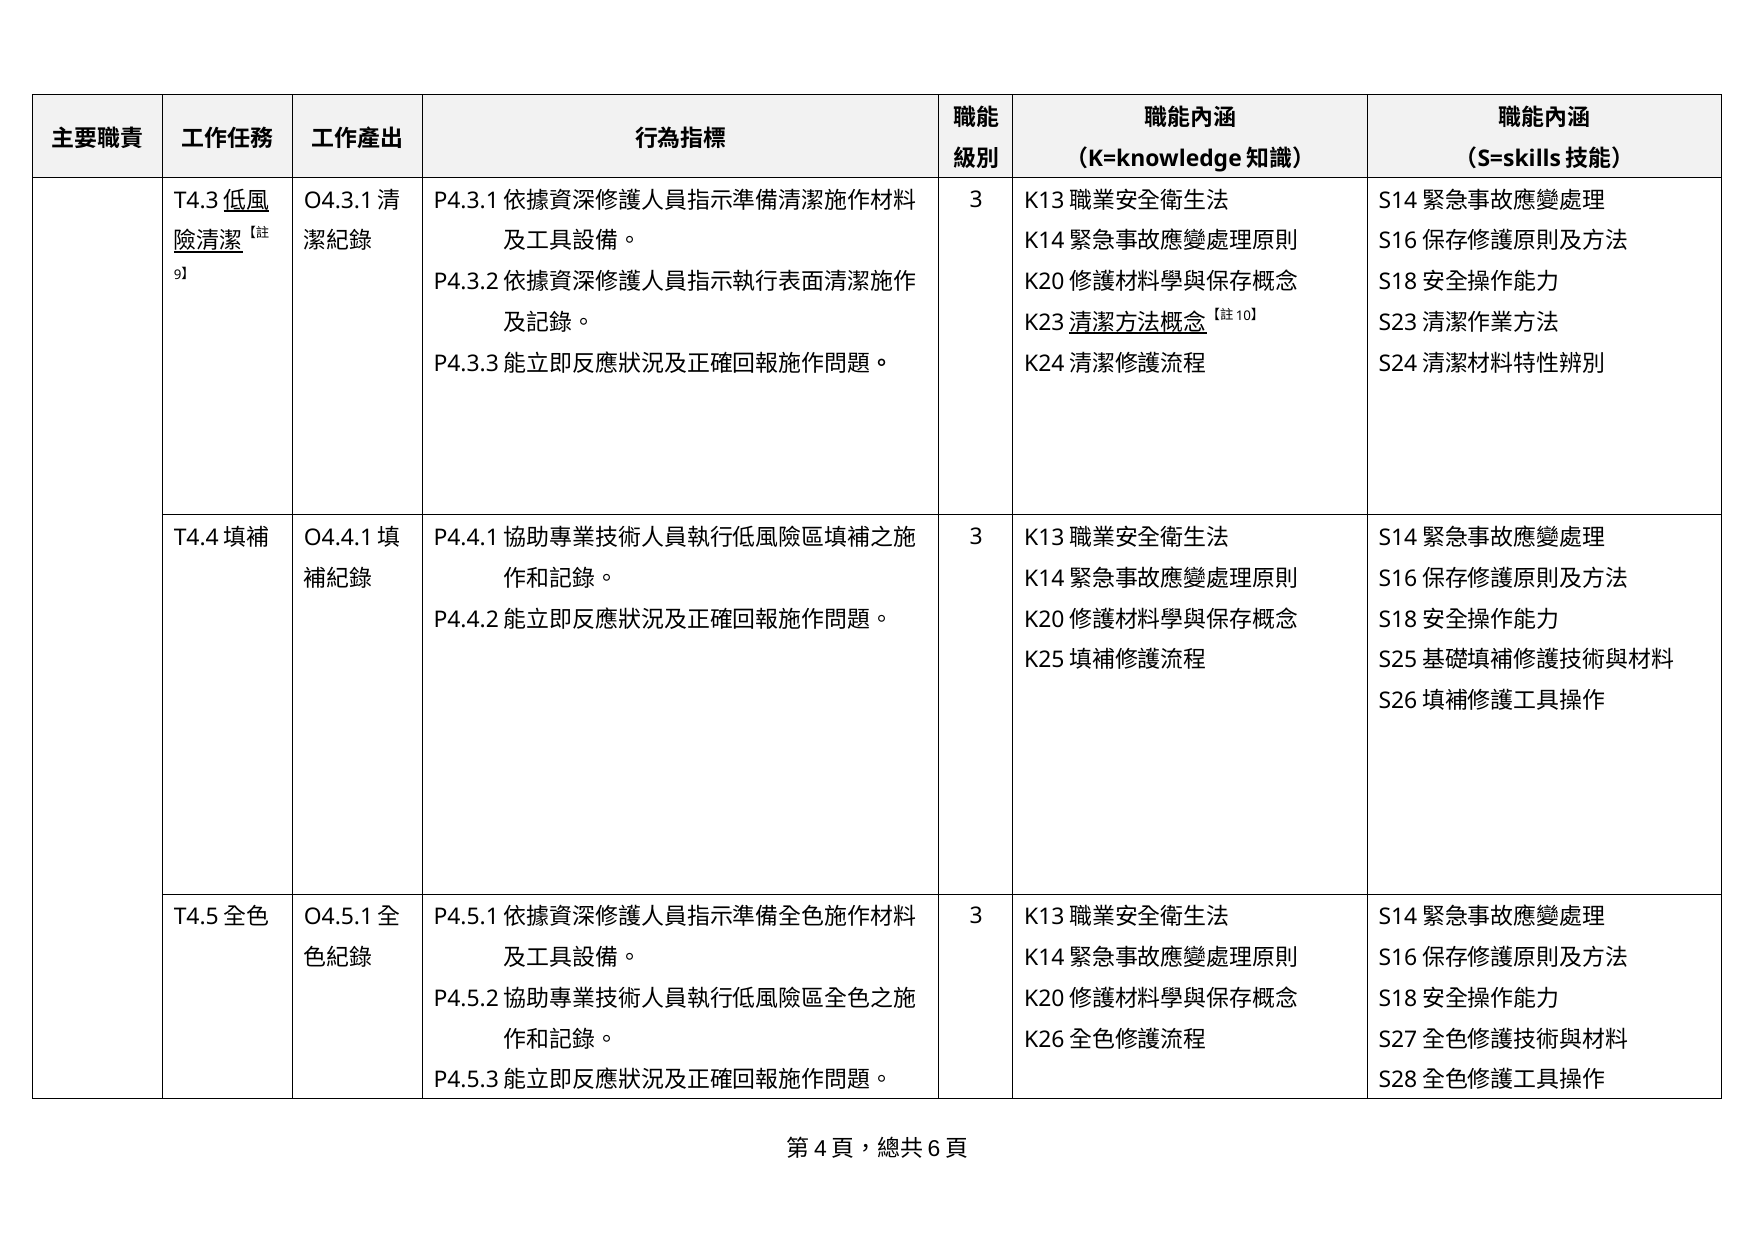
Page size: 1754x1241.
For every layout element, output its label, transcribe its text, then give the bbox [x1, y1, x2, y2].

table_cell 3 [939, 515, 1012, 893]
table_cell T4.5全色 [163, 895, 292, 1098]
table_header 職能內涵 （K=knowledge知識） [1013, 95, 1367, 177]
table_cell S14緊急事故應變處理 S16保存修護原則及方法 S18安全操作能力 S25基礎填補修護技術與材料 S26填補修護工具操作 [1368, 515, 1721, 893]
table_header 職能級別 [939, 95, 1012, 177]
table_cell P4.4.1協助專業技術人員執行低風險區填補之施作和記錄。 P4.4.2能立即反應狀況及正確回報施作問題。 [423, 515, 938, 893]
table_cell P4.5.1依據資深修護人員指示準備全色施作材料及工具設備。 P4.5.2協助專業技術人員執行低風險區全色之施作和記錄。 P4.5.3能立即反應狀況及正確回報施作問題。 [423, 895, 938, 1098]
table_cell O4.5.1全色紀錄 [293, 895, 422, 1098]
table_header 行為指標 [423, 95, 938, 177]
table_cell O4.4.1填補紀錄 [293, 515, 422, 893]
table_cell S14緊急事故應變處理 S16保存修護原則及方法 S18安全操作能力 S27全色修護技術與材料 S28全色修護工具操作 [1368, 895, 1721, 1098]
table_cell K13職業安全衛生法 K14緊急事故應變處理原則 K20修護材料學與保存概念 K26全色修護流程 [1013, 895, 1367, 1098]
table_cell K13職業安全衛生法 K14緊急事故應變處理原則 K20修護材料學與保存概念 K25填補修護流程 [1013, 515, 1367, 893]
table_cell 3 [939, 895, 1012, 1098]
table_header 工作產出 [293, 95, 422, 177]
table_cell T4.4填補 [163, 515, 292, 893]
table_cell S14緊急事故應變處理 S16保存修護原則及方法 S18安全操作能力 S23清潔作業方法 S24清潔材料特性辨別 [1368, 178, 1721, 514]
table_cell K13職業安全衛生法 K14緊急事故應變處理原則 K20修護材料學與保存概念 K23清潔方法概念【註10】 K24清潔修護流程 [1013, 178, 1367, 514]
table_header 工作任務 [163, 95, 292, 177]
table_header 主要職責 [33, 95, 162, 177]
table_cell 3 [939, 178, 1012, 514]
table_header 職能內涵 （S=skills技能） [1368, 95, 1721, 177]
table_cell T4.3低風險清潔【註9】 [163, 178, 292, 514]
table_cell O4.3.1清潔紀錄 [293, 178, 422, 514]
table_cell P4.3.1依據資深修護人員指示準備清潔施作材料及工具設備。 P4.3.2依據資深修護人員指示執行表面清潔施作及記錄。 P4.3.3能立即反應狀況及正確回報施作問題。 [423, 178, 938, 514]
